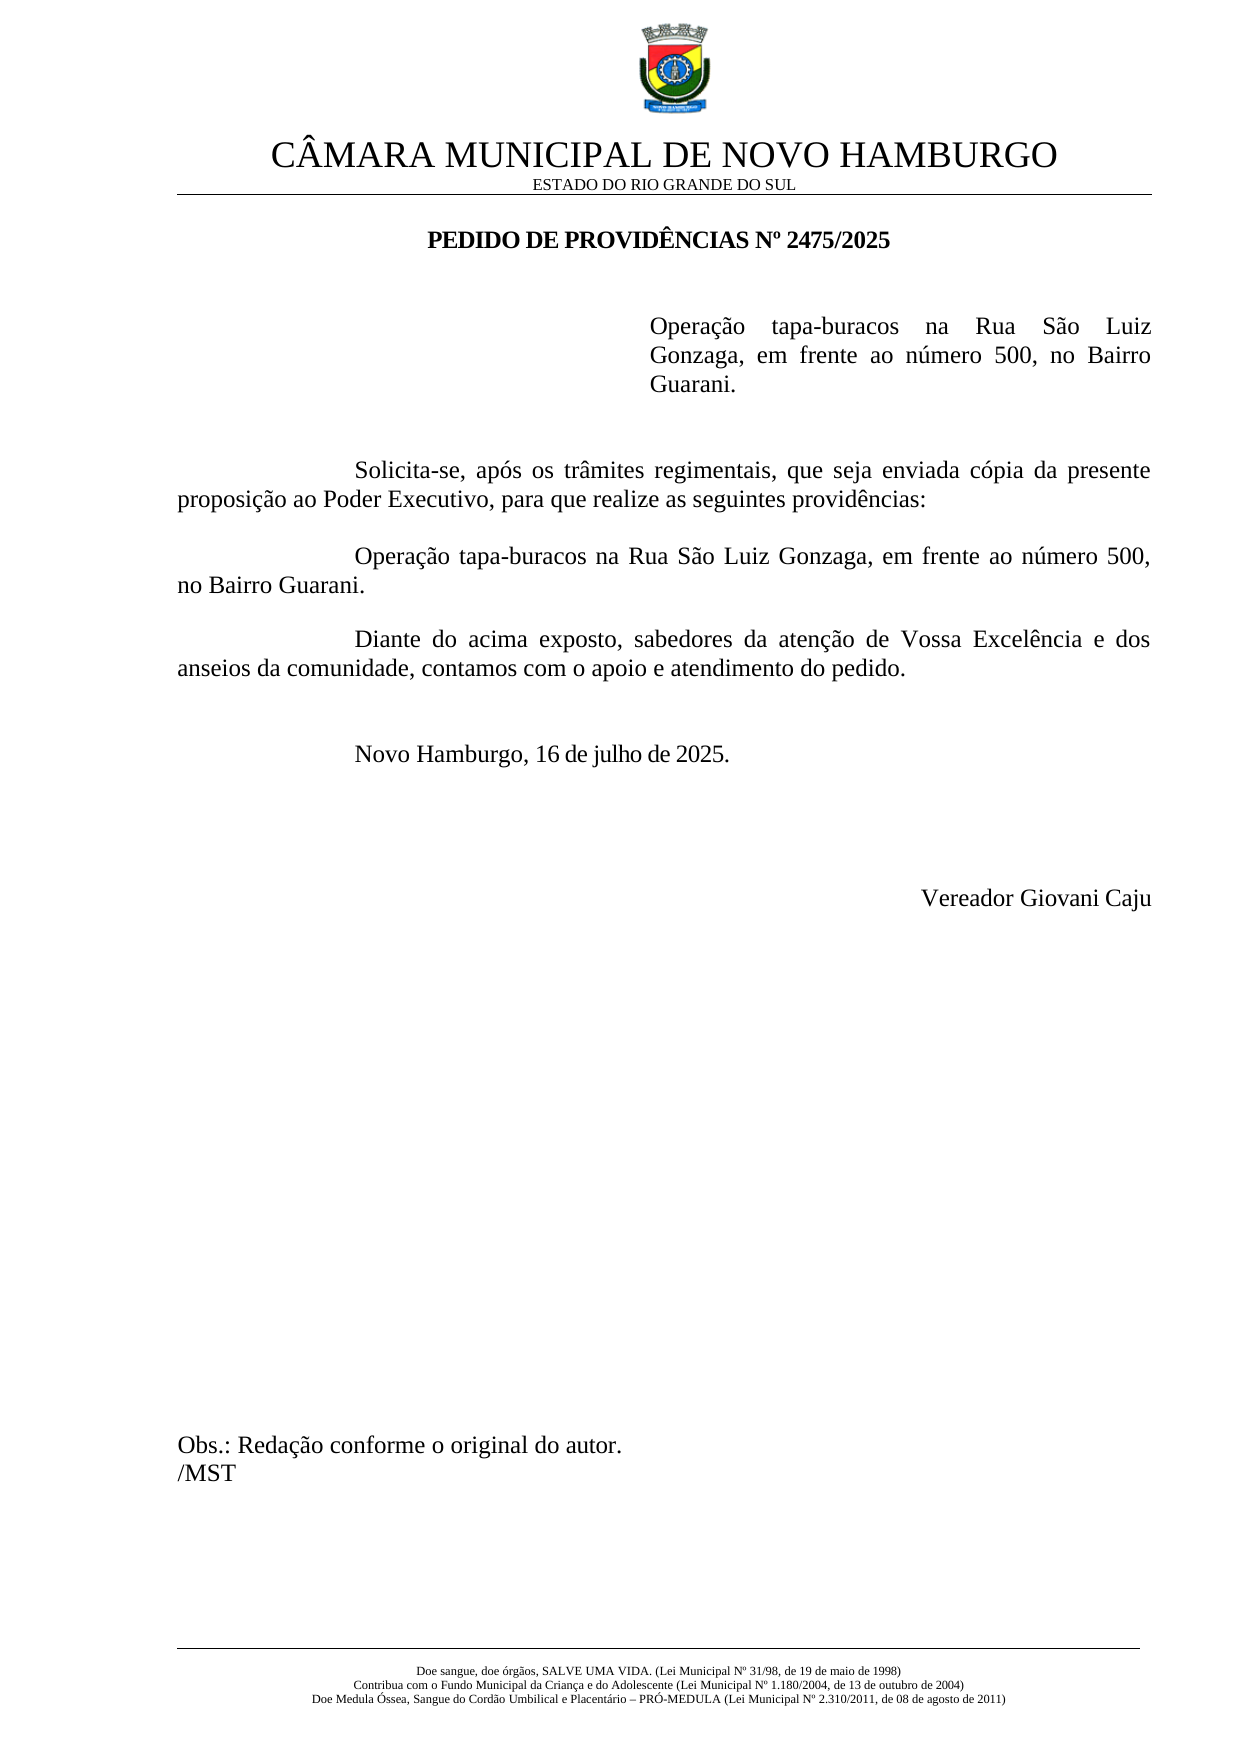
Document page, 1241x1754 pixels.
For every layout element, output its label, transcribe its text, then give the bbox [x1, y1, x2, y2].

text /MST [177, 1458, 1152, 1487]
text PEDIDO DE PROVIDÊNCIAS Nº 2475/2025 [177, 225, 1141, 254]
text Operação tapa-buracos na Rua São Luiz Gonzaga, em frente ao número 500, no Bairro Guarani. [177, 541, 1152, 599]
text Vereador Giovani Caju [413, 883, 1152, 912]
text Solicita-se, após os trâmites regimentais, que seja enviada cópia da presente proposição ao Poder Executivo, para que realize as seguintes providências: [177, 455, 1152, 512]
text Diante do acima exposto, sabedores da atenção de Vossa Excelência e dos anseios da comunidade, contamos com o apoio e atendimento do pedido. [177, 624, 1152, 682]
picture [633, 16, 714, 118]
text Obs.: Redação conforme o original do autor. [177, 1430, 1152, 1458]
text Operação tapa-buracos na Rua São Luiz Gonzaga, em frente ao número 500, no Bairro Guarani. [649, 311, 1152, 397]
text Novo Hamburgo, 16 de julho de 2025. [177, 739, 1152, 768]
